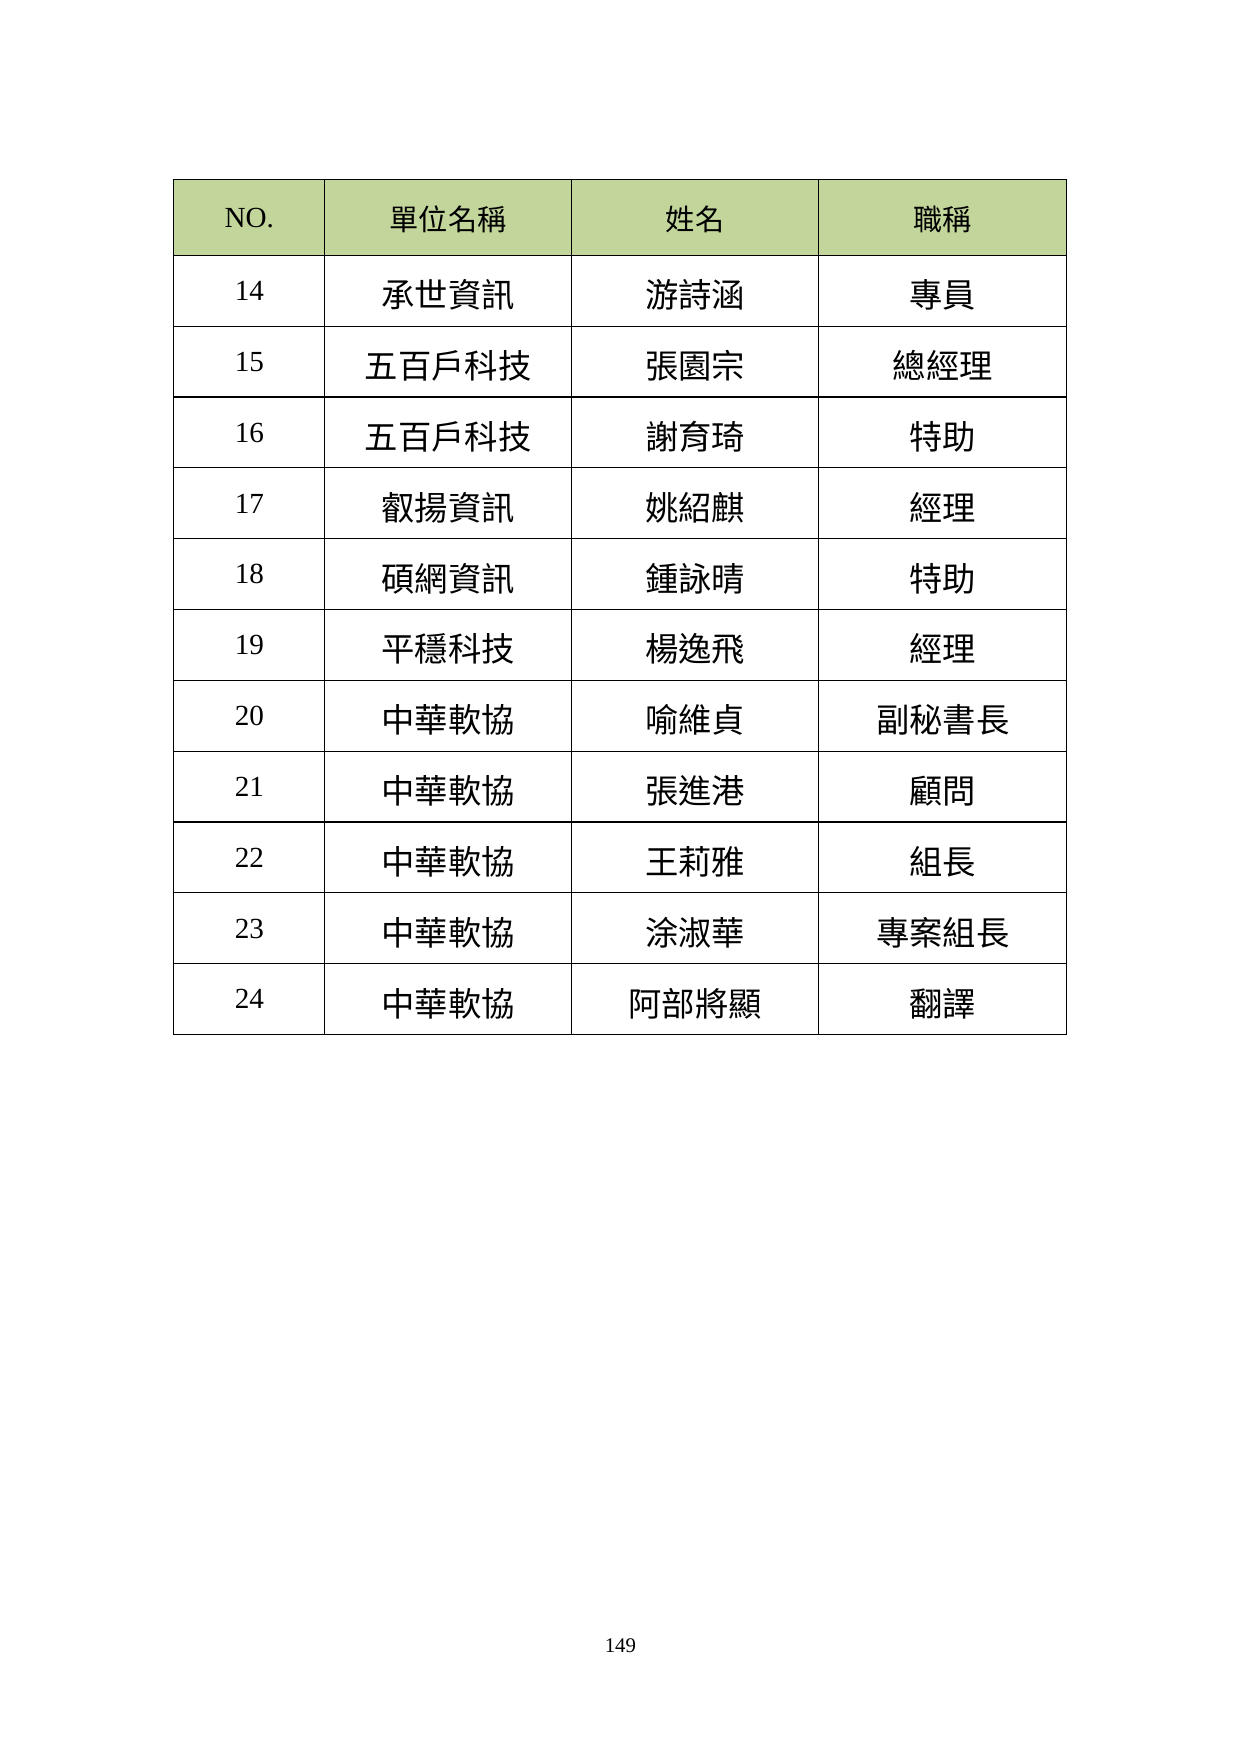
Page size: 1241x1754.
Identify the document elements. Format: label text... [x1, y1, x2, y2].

table_cell 王莉雅 [572, 823, 818, 892]
table_cell 鍾詠晴 [572, 539, 818, 609]
table_cell 15 [174, 327, 324, 396]
table_cell 專案組長 [819, 893, 1066, 963]
table_cell 總經理 [819, 327, 1066, 396]
table_cell 喻維貞 [572, 681, 818, 751]
table_cell 專員 [819, 256, 1066, 326]
table_cell 經理 [819, 610, 1066, 680]
table_cell 22 [174, 823, 324, 892]
table_cell 謝育琦 [572, 398, 818, 467]
table_cell 碩網資訊 [325, 539, 571, 609]
table_cell 中華軟協 [325, 681, 571, 751]
table_header NO. [174, 180, 324, 255]
table_header 姓名 [572, 180, 818, 255]
table_cell 19 [174, 610, 324, 680]
table_cell 20 [174, 681, 324, 751]
table_header 職稱 [819, 180, 1066, 255]
table_cell 17 [174, 468, 324, 538]
table_cell 顧問 [819, 752, 1066, 821]
table_cell 叡揚資訊 [325, 468, 571, 538]
table_cell 24 [174, 964, 324, 1034]
table_cell 五百戶科技 [325, 398, 571, 467]
table_cell 14 [174, 256, 324, 326]
table_cell 中華軟協 [325, 893, 571, 963]
table_cell 21 [174, 752, 324, 821]
table_cell 游詩涵 [572, 256, 818, 326]
table_cell 張進港 [572, 752, 818, 821]
table_cell 18 [174, 539, 324, 609]
table_cell 23 [174, 893, 324, 963]
table_cell 經理 [819, 468, 1066, 538]
table_cell 翻譯 [819, 964, 1066, 1034]
table_cell 承世資訊 [325, 256, 571, 326]
table_cell 姚紹麒 [572, 468, 818, 538]
table_cell 張園宗 [572, 327, 818, 396]
table_cell 組長 [819, 823, 1066, 892]
table_cell 中華軟協 [325, 823, 571, 892]
table_cell 阿部將顯 [572, 964, 818, 1034]
table_cell 特助 [819, 539, 1066, 609]
table_cell 中華軟協 [325, 752, 571, 821]
table_cell 副秘書長 [819, 681, 1066, 751]
table_cell 涂淑華 [572, 893, 818, 963]
table_cell 楊逸飛 [572, 610, 818, 680]
table_cell 中華軟協 [325, 964, 571, 1034]
table_header 單位名稱 [325, 180, 571, 255]
table_cell 16 [174, 398, 324, 467]
table_cell 平穩科技 [325, 610, 571, 680]
table_cell 五百戶科技 [325, 327, 571, 396]
table_cell 特助 [819, 398, 1066, 467]
